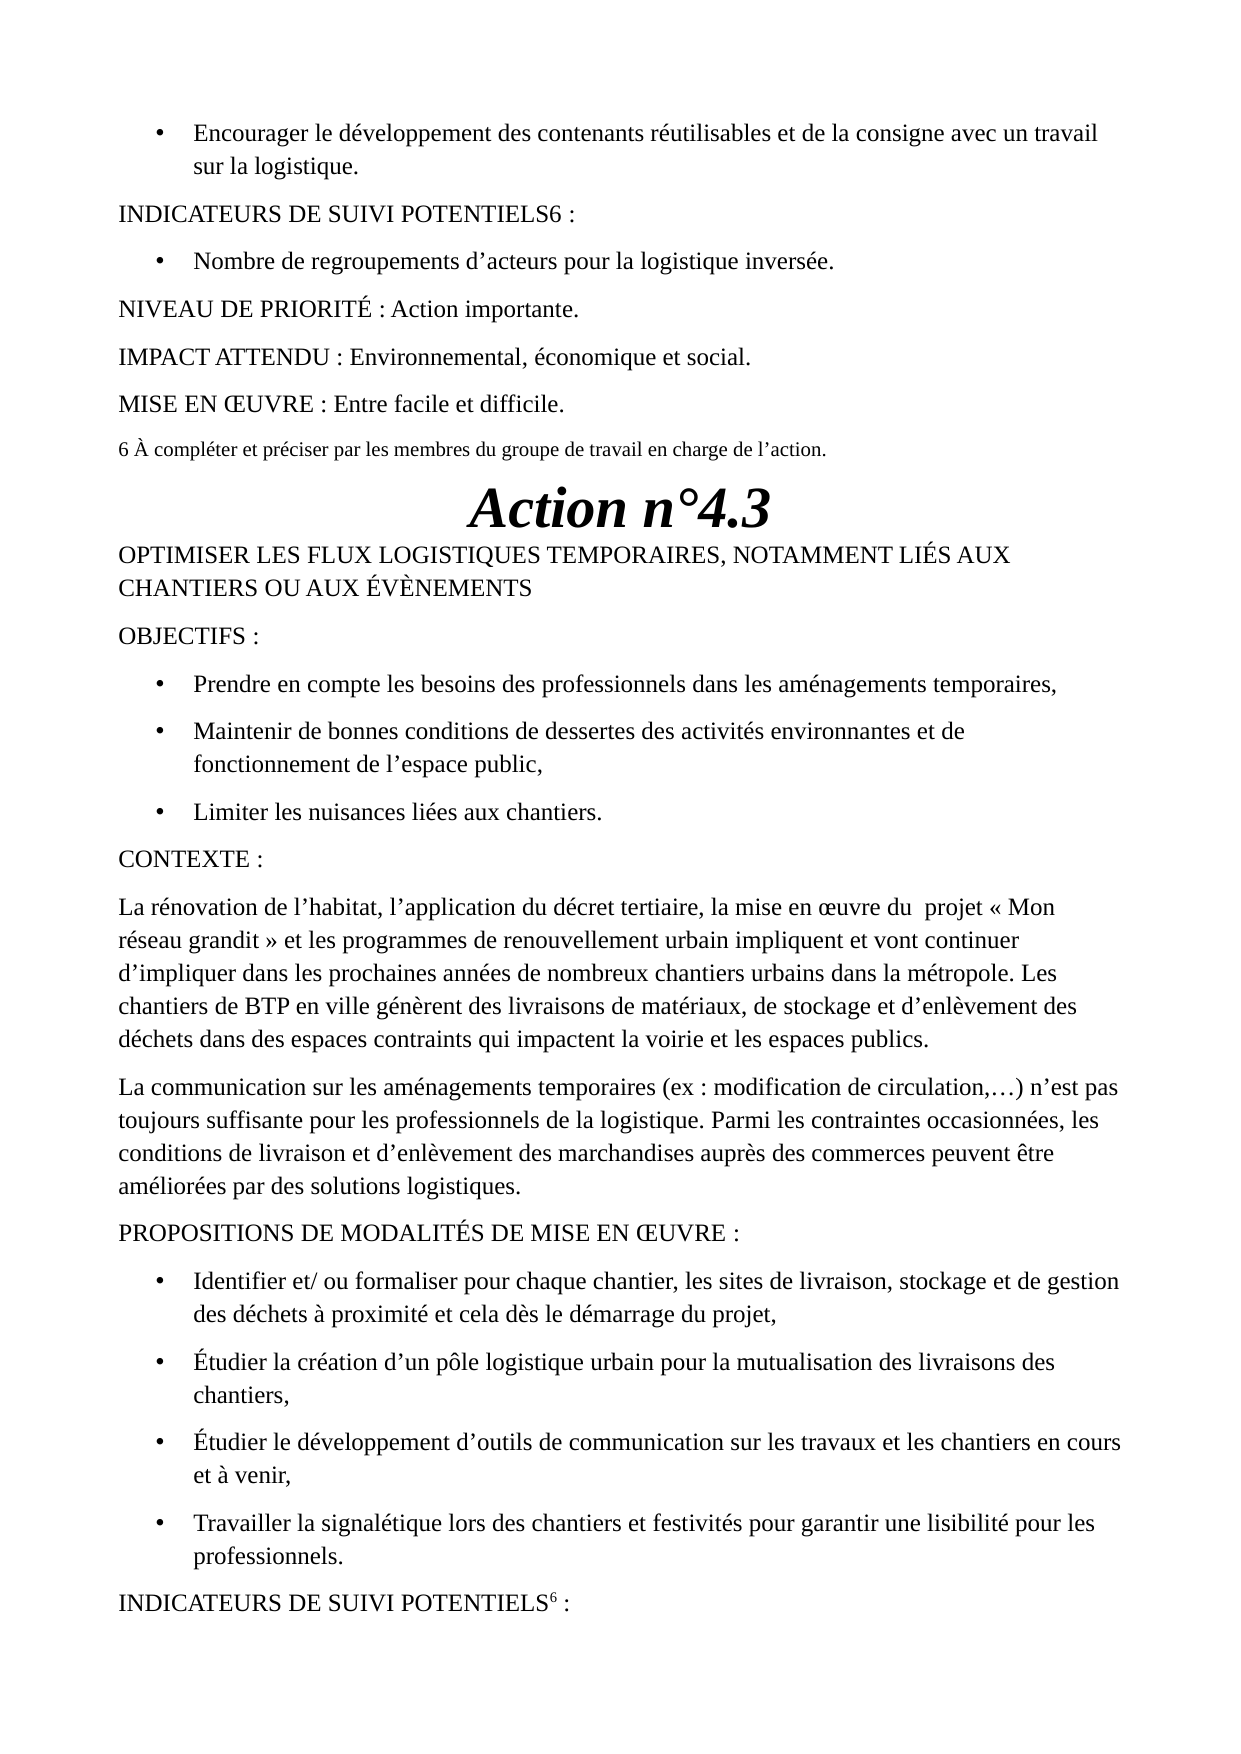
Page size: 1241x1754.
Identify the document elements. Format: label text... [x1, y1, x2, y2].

text La communication sur les aménagements temporaires (ex : modification de circulation,…) n’est pas toujours suffisante pour les professionnels de la logistique. Parmi les contraintes occasionnées, les conditions de livraison et d’enlèvement des marchandises auprès des commerces peuvent être améliorées par des solutions logistiques. [118, 1072, 1122, 1199]
list Travailler la signalétique lors des chantiers et festivités pour garantir une lisibilité pour les professionnels. [156, 1508, 1122, 1570]
text INDICATEURS DE SUIVI POTENTIELS6 : [118, 199, 1122, 227]
subtitle Action n°4.3 [118, 473, 1122, 540]
text INDICATEURS DE SUIVI POTENTIELS6 : [118, 1588, 1122, 1617]
list Maintenir de bonnes conditions de dessertes des activités environnantes et de fonctionnement de l’espace public, [156, 716, 1122, 778]
text MISE EN ŒUVRE : Entre facile et difficile. [118, 389, 1122, 418]
text IMPACT ATTENDU : Environnemental, économique et social. [118, 342, 1122, 370]
text 6 À compléter et préciser par les membres du groupe de travail en charge de l’action. [118, 437, 1122, 461]
text CONTEXTE : [118, 844, 1122, 873]
text La rénovation de l’habitat, l’application du décret tertiaire, la mise en œuvre du projet « Mon réseau grandit » et les programmes de renouvellement urbain impliquent et vont continuer d’impliquer dans les prochaines années de nombreux chantiers urbains dans la métropole. Les chantiers de BTP en ville génèrent des livraisons de matériaux, de stockage et d’enlèvement des déchets dans des espaces contraints qui impactent la voirie et les espaces publics. [118, 892, 1122, 1053]
list Nombre de regroupements d’acteurs pour la logistique inversée. [156, 246, 1122, 275]
list Étudier le développement d’outils de communication sur les travaux et les chantiers en cours et à venir, [156, 1427, 1122, 1489]
list Prendre en compte les besoins des professionnels dans les aménagements temporaires, [156, 669, 1122, 697]
list Étudier la création d’un pôle logistique urbain pour la mutualisation des livraisons des chantiers, [156, 1347, 1122, 1408]
list Limiter les nuisances liées aux chantiers. [156, 797, 1122, 826]
text OPTIMISER LES FLUX LOGISTIQUES TEMPORAIRES, NOTAMMENT LIÉS AUX CHANTIERS OU AUX ÉVÈNEMENTS [118, 540, 1122, 602]
list Encourager le développement des contenants réutilisables et de la consigne avec un travail sur la logistique. [156, 118, 1122, 180]
text OBJECTIFS : [118, 621, 1122, 650]
list Identifier et/ ou formaliser pour chaque chantier, les sites de livraison, stockage et de gestion des déchets à proximité et cela dès le démarrage du projet, [156, 1266, 1122, 1328]
text NIVEAU DE PRIORITÉ : Action importante. [118, 294, 1122, 323]
text PROPOSITIONS DE MODALITÉS DE MISE EN ŒUVRE : [118, 1218, 1122, 1247]
